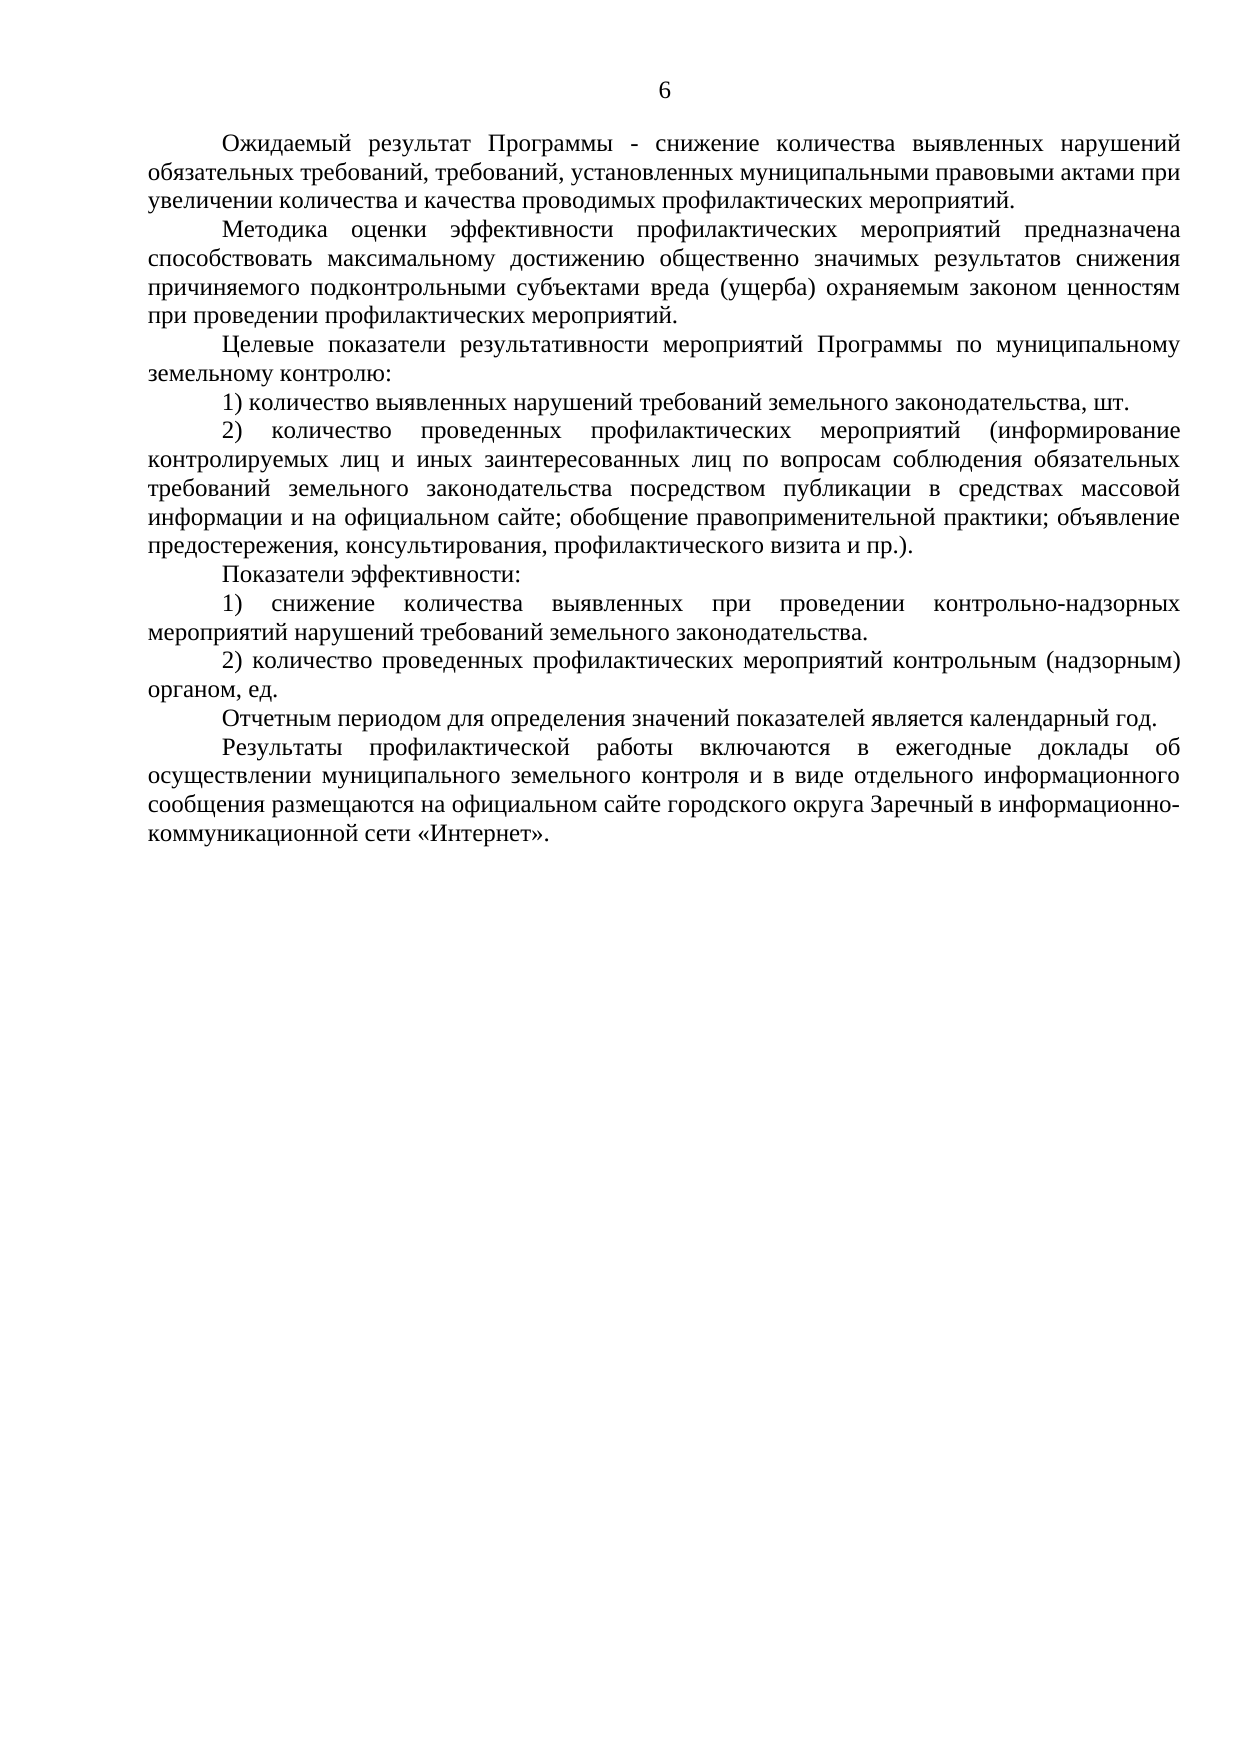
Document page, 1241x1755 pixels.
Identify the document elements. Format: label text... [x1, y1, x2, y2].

text Методика оценки эффективности профилактических мероприятий предназначена способствовать максимальному достижению общественно значимых результатов снижения причиняемого подконтрольными субъектами вреда (ущерба) охраняемым законом ценностям при проведении профилактических мероприятий. [148, 214, 1181, 329]
text Результаты профилактической работы включаются в ежегодные доклады об осуществлении муниципального земельного контроля и в виде отдельного информационного сообщения размещаются на официальном сайте городского округа Заречный в информационно-коммуникационной сети «Интернет». [148, 732, 1181, 847]
text Показатели эффективности: [148, 559, 1181, 588]
text Ожидаемый результат Программы - снижение количества выявленных нарушений обязательных требований, требований, установленных муниципальными правовыми актами при увеличении количества и качества проводимых профилактических мероприятий. [148, 128, 1181, 214]
text 2) количество проведенных профилактических мероприятий контрольным (надзорным) органом, ед. [148, 645, 1181, 703]
text 1) количество выявленных нарушений требований земельного законодательства, шт. [148, 387, 1181, 415]
text Отчетным периодом для определения значений показателей является календарный год. [148, 703, 1181, 732]
text Целевые показатели результативности мероприятий Программы по муниципальному земельному контролю: [148, 329, 1181, 387]
text 1) снижение количества выявленных при проведении контрольно-надзорных мероприятий нарушений требований земельного законодательства. [148, 588, 1181, 645]
text 2) количество проведенных профилактических мероприятий (информирование контролируемых лиц и иных заинтересованных лиц по вопросам соблюдения обязательных требований земельного законодательства посредством публикации в средствах массовой информации и на официальном сайте; обобщение правоприменительной практики; объявление предостережения, консультирования, профилактического визита и пр.). [148, 415, 1181, 559]
